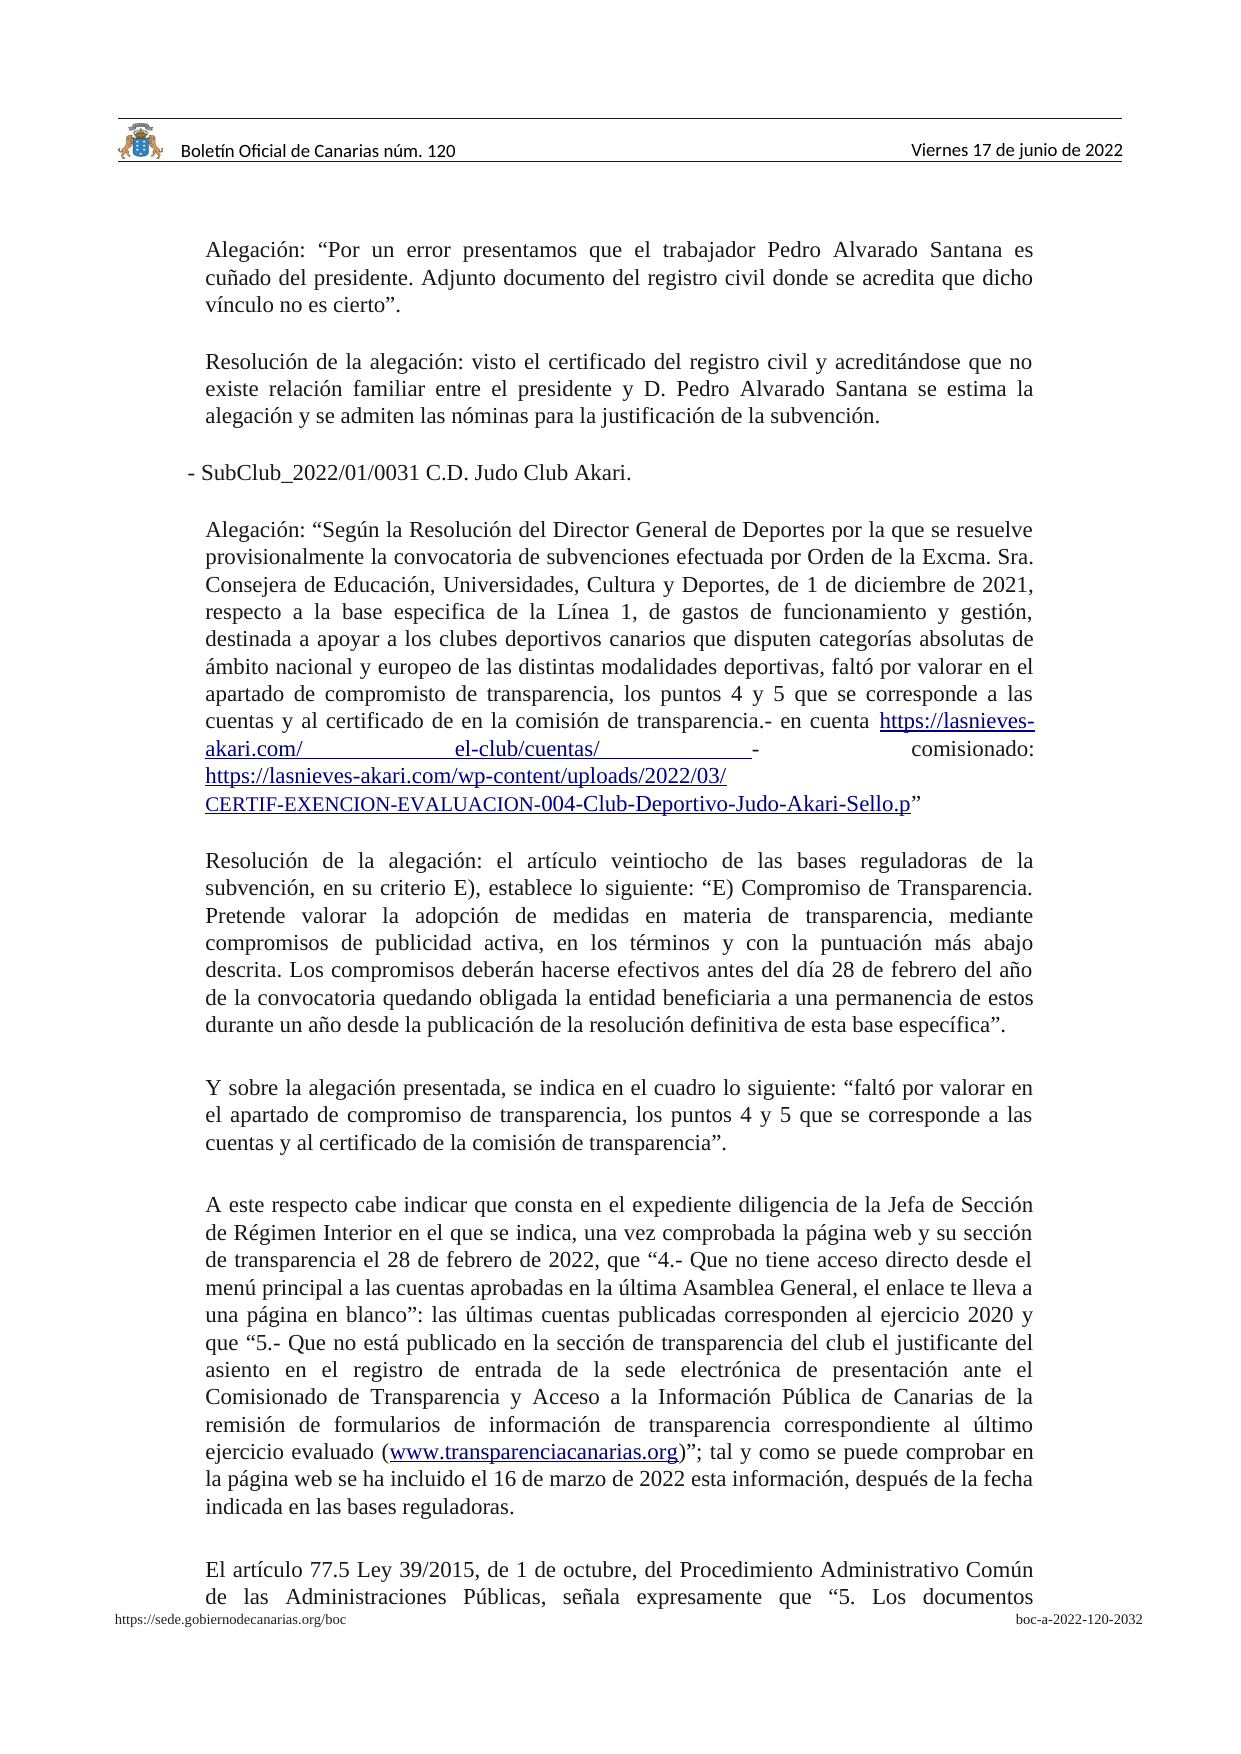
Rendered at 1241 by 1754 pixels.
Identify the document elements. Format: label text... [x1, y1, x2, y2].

text A este respecto cabe indicar que consta en el expediente diligencia de la Jefa de Sección de Régimen Interior en el que se indica, una vez comprobada la página web y su sección de transparencia el 28 de febrero de 2022, que “4.- Que no tiene acceso directo desde el menú principal a las cuentas aprobadas en la última Asamblea General, el enlace te lleva a una página en blanco”: las últimas cuentas publicadas corresponden al ejercicio 2020 y que “5.- Que no está publicado en la sección de transparencia del club el justificante del asiento en el registro de entrada de la sede electrónica de presentación ante el Comisionado de Transparencia y Acceso a la Información Pública de Canarias de la remisión de formularios de información de transparencia correspondiente al último ejercicio evaluado (www.transparenciacanarias.org)”; tal y como se puede comprobar en la página web se ha incluido el 16 de marzo de 2022 esta información, después de la fecha indicada en las bases reguladoras. [205, 1192, 1035, 1519]
list SubClub_2022/01/0031 C.D. Judo Club Akari. [187, 459, 1035, 486]
text Resolución de la alegación: visto el certificado del registro civil y acreditándose que no existe relación familiar entre el presidente y D. Pedro Alvarado Santana se estima la alegación y se admiten las nóminas para la justificación de la subvención. [205, 348, 1035, 429]
text Resolución de la alegación: el artículo veintiocho de las bases reguladoras de la subvención, en su criterio E), establece lo siguiente: “E) Compromiso de Transparencia. Pretende valorar la adopción de medidas en materia de transparencia, mediante compromisos de publicidad activa, en los términos y con la puntuación más abajo descrita. Los compromisos deberán hacerse efectivos antes del día 28 de febrero del año de la convocatoria quedando obligada la entidad beneficiaria a una permanencia de estos durante un año desde la publicación de la resolución definitiva de esta base específica”. [205, 847, 1035, 1038]
text Alegación: “Según la Resolución del Director General de Deportes por la que se resuelve provisionalmente la convocatoria de subvenciones efectuada por Orden de la Excma. Sra. Consejera de Educación, Universidades, Cultura y Deportes, de 1 de diciembre de 2021, respecto a la base especifica de la Línea 1, de gastos de funcionamiento y gestión, destinada a apoyar a los clubes deportivos canarios que disputen categorías absolutas de ámbito nacional y europeo de las distintas modalidades deportivas, faltó por valorar en el apartado de compromisto de transparencia, los puntos 4 y 5 que se corresponde a las cuentas y al certificado de en la comisión de transparencia.- en cuenta https://lasnieves-akari.com/ el-club/cuentas/ - comisionado: https://lasnieves-akari.com/wp-content/uploads/2022/03/ [205, 516, 1035, 789]
text El artículo 77.5 Ley 39/2015, de 1 de octubre, del Procedimiento Administrativo Común de las Administraciones Públicas, señala expresamente que “5. Los documentos [205, 1556, 1035, 1609]
text CERTIF-EXENCION-EVALUACION-004-Club-Deportivo-Judo-Akari-Sello.p” [205, 790, 1035, 817]
text Y sobre la alegación presentada, se indica en el cuadro lo siguiente: “faltó por valorar en el apartado de compromiso de transparencia, los puntos 4 y 5 que se corresponde a las cuentas y al certificado de la comisión de transparencia”. [205, 1074, 1035, 1155]
text Alegación: “Por un error presentamos que el trabajador Pedro Alvarado Santana es cuñado del presidente. Adjunto documento del registro civil donde se acredita que dicho vínculo no es cierto”. [205, 236, 1035, 317]
